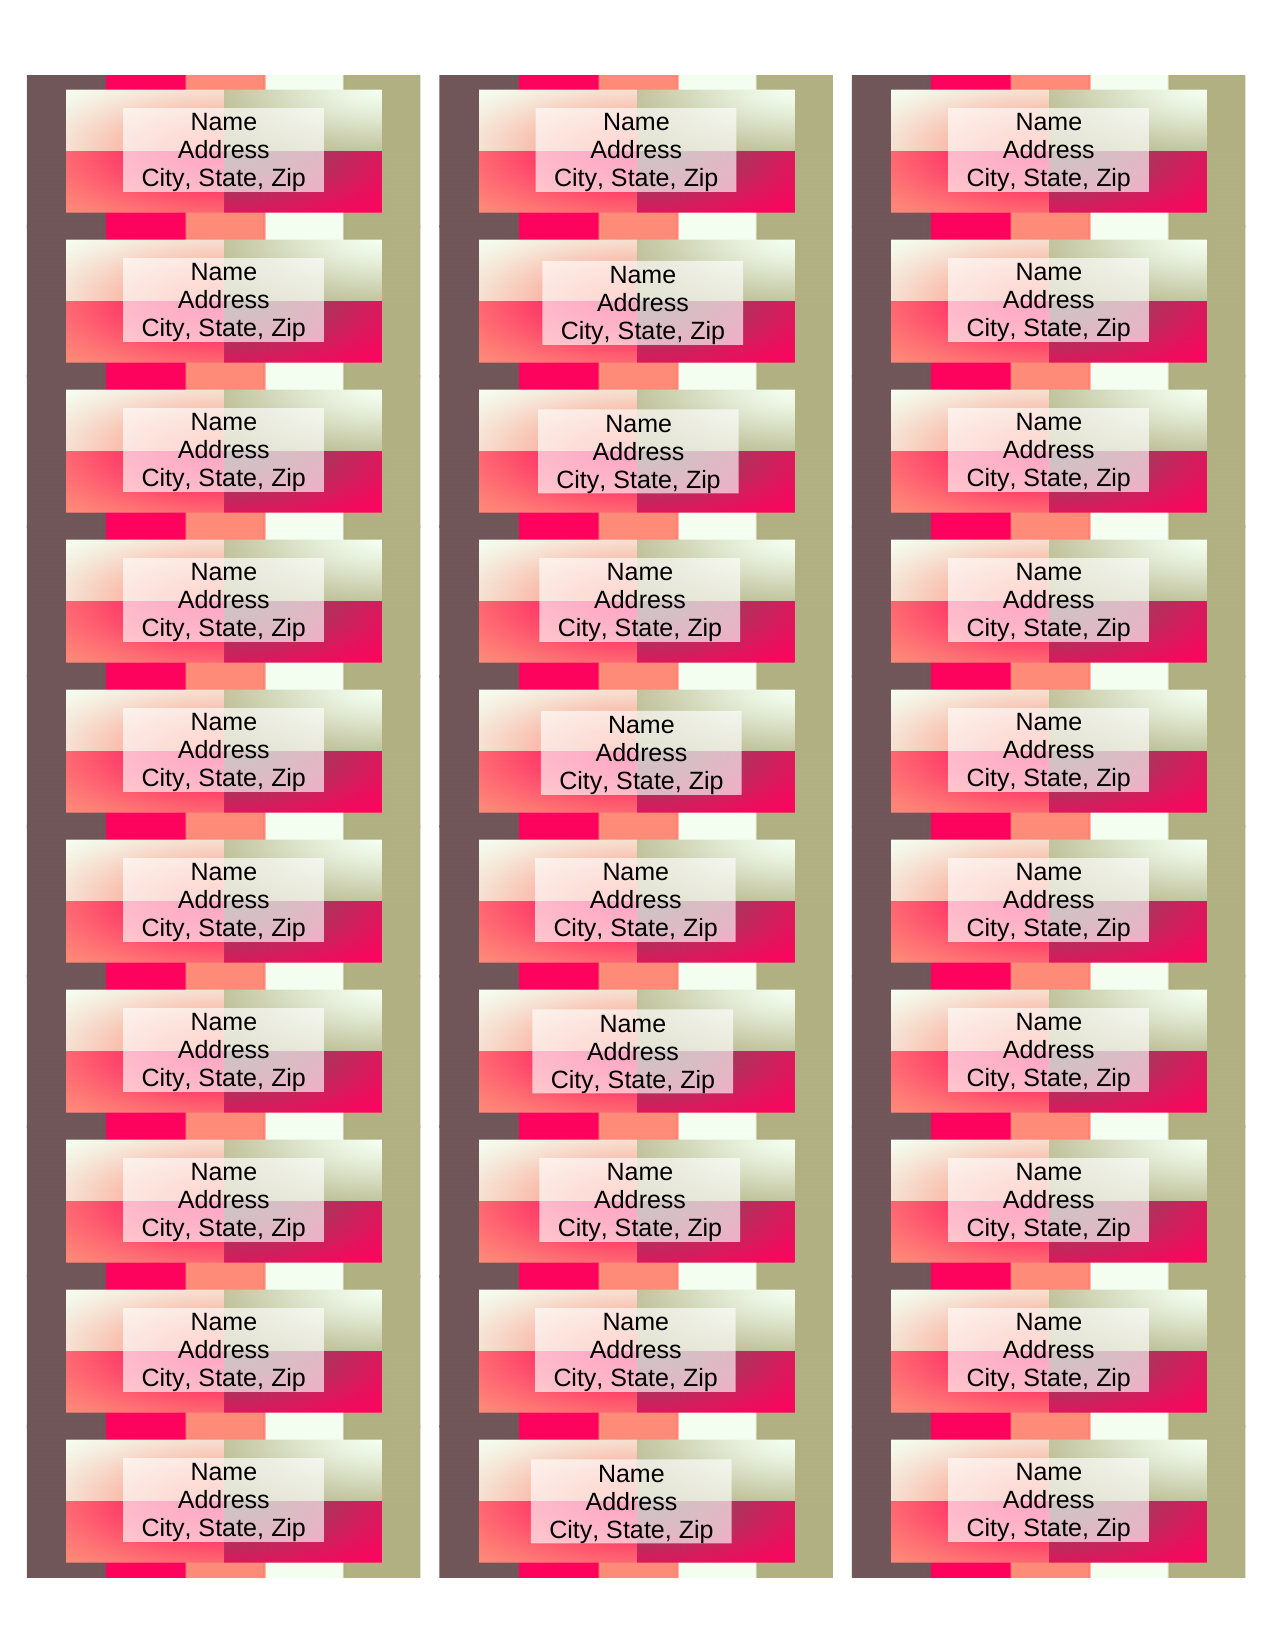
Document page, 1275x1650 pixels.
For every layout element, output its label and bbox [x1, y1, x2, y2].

table_cell [421, 525, 439, 675]
table_header [833, 75, 851, 225]
table_cell [421, 375, 439, 525]
table_cell [421, 225, 439, 375]
picture [851, 75, 1246, 1578]
table_cell [833, 975, 851, 1125]
picture [439, 75, 833, 1578]
table_cell [833, 1125, 851, 1275]
table_cell [833, 525, 851, 675]
picture [26, 75, 421, 1578]
table_cell [421, 1125, 439, 1275]
table_cell [421, 1275, 439, 1425]
table_cell [833, 1275, 851, 1425]
table_cell [421, 675, 439, 825]
table_cell [421, 825, 439, 975]
table_cell [833, 825, 851, 975]
table_cell [421, 1425, 439, 1575]
table_cell [833, 375, 851, 525]
table_cell [833, 225, 851, 375]
table_cell [833, 1425, 851, 1575]
table_cell [421, 975, 439, 1125]
table_header [421, 75, 439, 225]
table_cell [833, 675, 851, 825]
